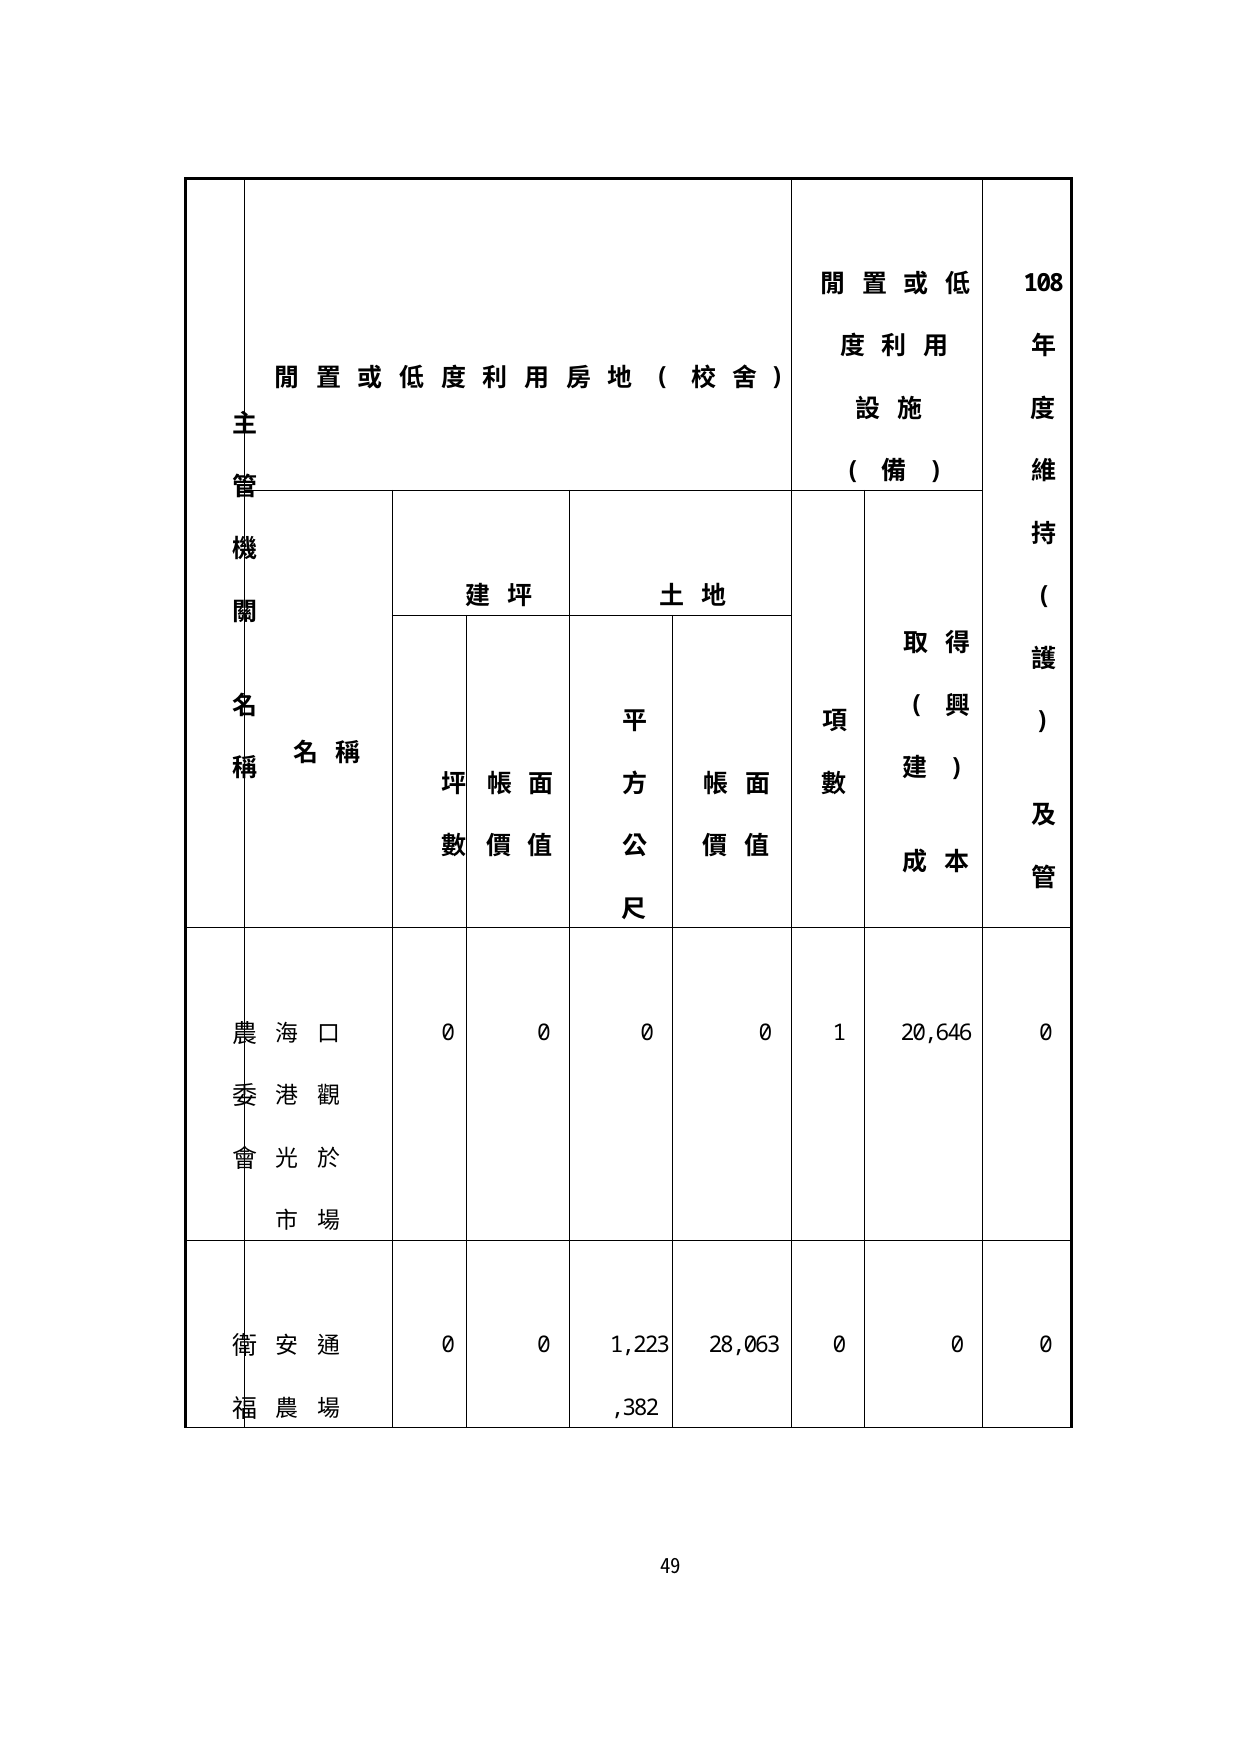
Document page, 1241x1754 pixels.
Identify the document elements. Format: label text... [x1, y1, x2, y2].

table_header 108年度 維持(護) 及管理 費用 [983, 180, 1070, 927]
table_cell 0 [570, 928, 672, 1240]
table_header 閒置或低度利用 設施(備) [792, 180, 982, 490]
table_cell 0 [983, 928, 1070, 1240]
table_cell 0 [467, 928, 569, 1240]
table_cell 0 [983, 1241, 1070, 1427]
table_cell 0 [792, 1241, 864, 1427]
table_header 閒置或低度利用房地(校舍) [245, 180, 791, 490]
table_cell 20,646 [865, 928, 982, 1240]
table_cell 安通農場(土地) [245, 1241, 392, 1427]
table_cell 帳面價值 [467, 616, 569, 927]
table_cell 0 [673, 928, 791, 1240]
table_cell 0 [393, 928, 466, 1240]
table_cell 28,063 [673, 1241, 791, 1427]
table_cell 土地 [570, 491, 791, 615]
table_cell 0 [393, 1241, 466, 1427]
table_cell 海口港觀光於市場 [245, 928, 392, 1240]
table_cell 坪數 [393, 616, 466, 927]
table_cell 1 [792, 928, 864, 1240]
table_header 主管機關 名稱 [187, 180, 244, 927]
table_cell 衛福部 [187, 1241, 244, 1427]
table_cell 名稱 [245, 491, 392, 927]
table_cell 0 [865, 1241, 982, 1427]
table_cell 1,223,382 [570, 1241, 672, 1427]
table_cell 平方公尺 [570, 616, 672, 927]
table_cell 項數 [792, 491, 864, 927]
table_cell 農委會 [187, 928, 244, 1240]
table_cell 建坪 [393, 491, 569, 615]
table_cell 帳面價值 [673, 616, 791, 927]
table_cell 0 [467, 1241, 569, 1427]
table_cell 取得(興建) 成本 [865, 491, 982, 927]
